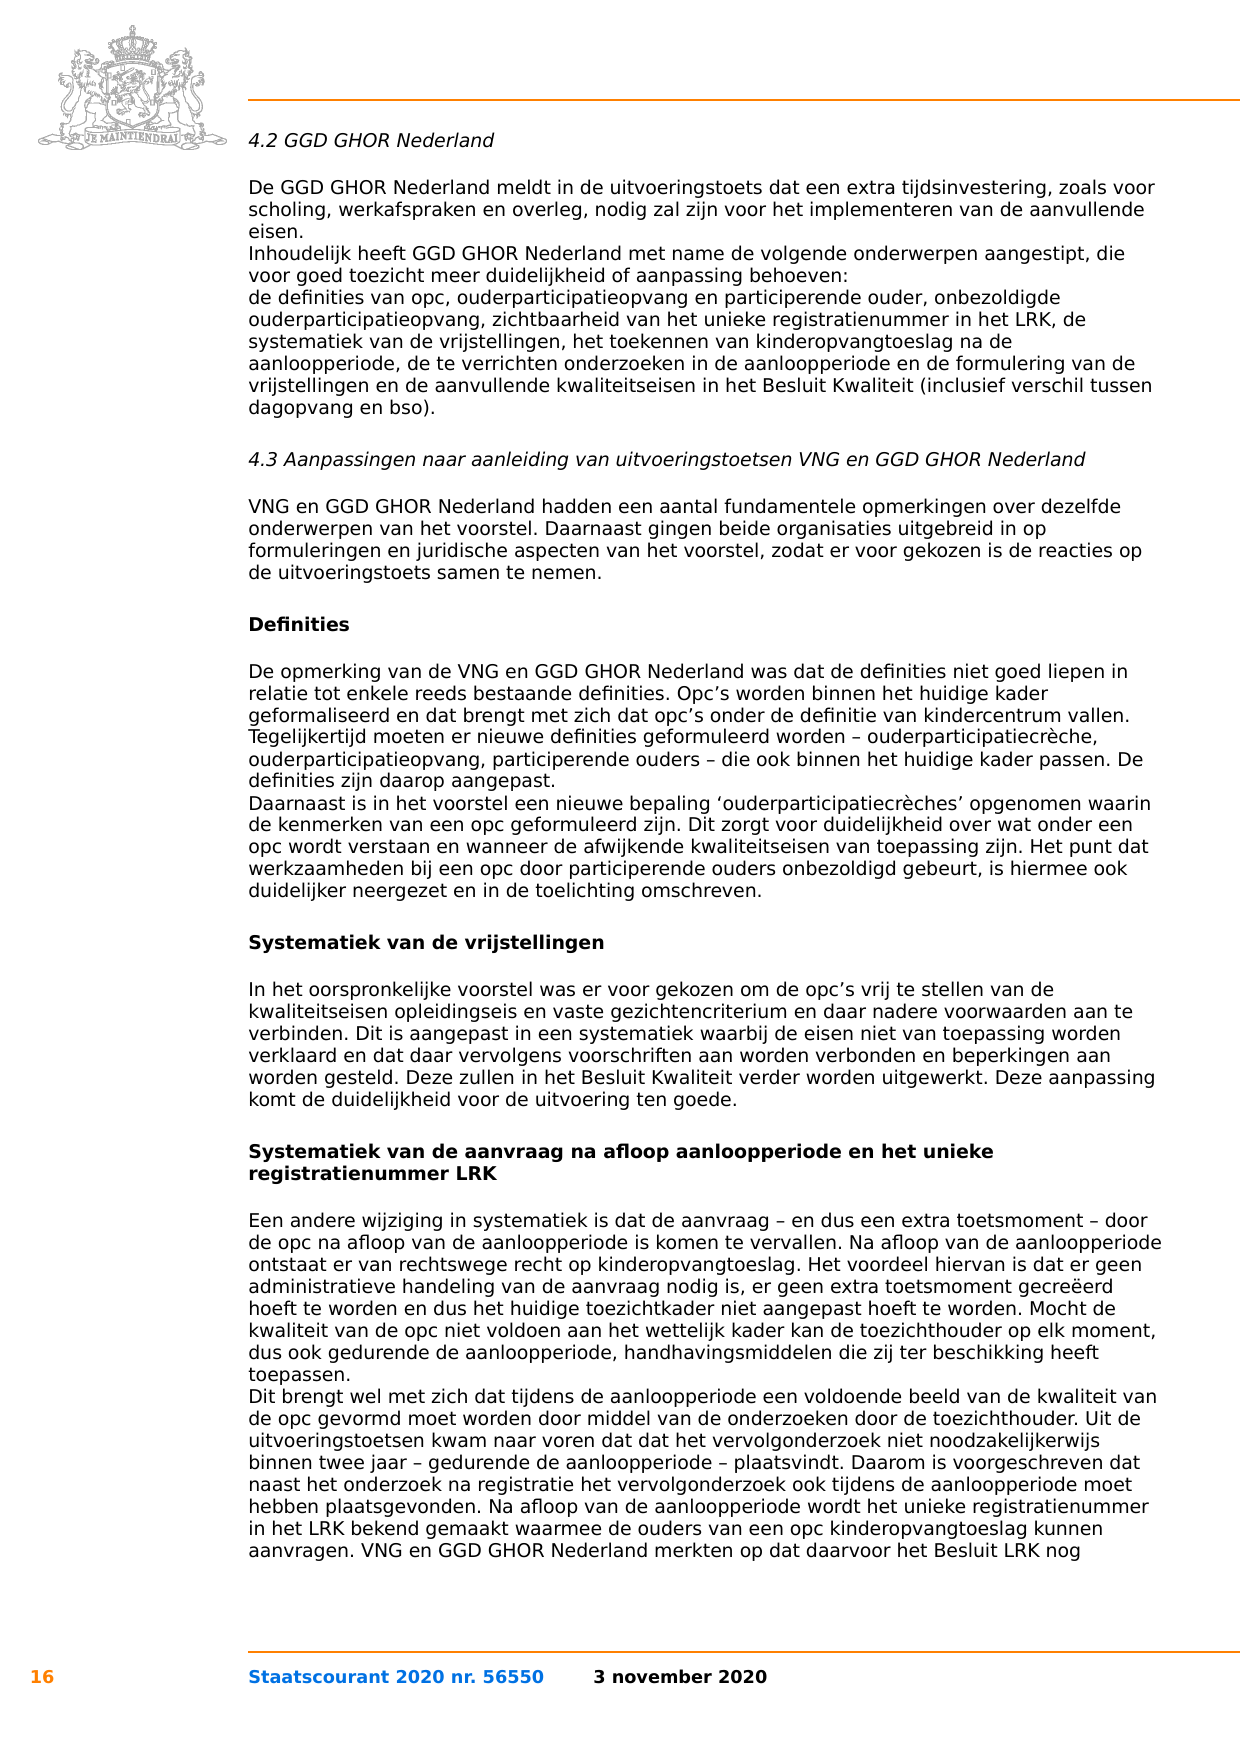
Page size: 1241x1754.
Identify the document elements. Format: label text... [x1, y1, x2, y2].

text Een andere wijziging in systematiek is dat de aanvraag – en dus een extra toetsmoment – door de opc na afloop van de aanloopperiode is komen te vervallen. Na afloop van de aanloopperiode ontstaat er van rechtswege recht op kinderopvangtoeslag. Het voordeel hiervan is dat er geen administratieve handeling van de aanvraag nodig is, er geen extra toetsmoment gecreëerd hoeft te worden en dus het huidige toezichtkader niet aangepast hoeft te worden. Mocht de kwaliteit van de opc niet voldoen aan het wettelijk kader kan de toezichthouder op elk moment, dus ook gedurende de aanloopperiode, handhavingsmiddelen die zij ter beschikking heeft toepassen. [248, 1210, 1163, 1386]
subtitle Systematiek van de aanvraag na afloop aanloopperiode en het unieke registratienummer LRK [248, 1141, 1163, 1185]
subtitle 4.2 GGD GHOR Nederland [248, 130, 1163, 152]
text de definities van opc, ouderparticipatieopvang en participerende ouder, onbezoldigde ouderparticipatieopvang, zichtbaarheid van het unieke registratienummer in het LRK, de systematiek van de vrijstellingen, het toekennen van kinderopvangtoeslag na de aanloopperiode, de te verrichten onderzoeken in de aanloopperiode en de formulering van de vrijstellingen en de aanvullende kwaliteitseisen in het Besluit Kwaliteit (inclusief verschil tussen dagopvang en bso). [248, 287, 1163, 419]
subtitle Definities [248, 613, 1163, 636]
text In het oorspronkelijke voorstel was er voor gekozen om de opc’s vrij te stellen van de kwaliteitseisen opleidingseis en vaste gezichtencriterium en daar nadere voorwaarden aan te verbinden. Dit is aangepast in een systematiek waarbij de eisen niet van toepassing worden verklaard en dat daar vervolgens voorschriften aan worden verbonden en beperkingen aan worden gesteld. Deze zullen in het Besluit Kwaliteit verder worden uitgewerkt. Deze aanpassing komt de duidelijkheid voor de uitvoering ten goede. [248, 979, 1163, 1111]
picture [38, 25, 227, 150]
subtitle Systematiek van de vrijstellingen [248, 932, 1163, 954]
text Daarnaast is in het voorstel een nieuwe bepaling ‘ouderparticipatiecrèches’ opgenomen waarin de kenmerken van een opc geformuleerd zijn. Dit zorgt voor duidelijkheid over wat onder een opc wordt verstaan en wanneer de afwijkende kwaliteitseisen van toepassing zijn. Het punt dat werkzaamheden bij een opc door participerende ouders onbezoldigd gebeurt, is hiermee ook duidelijker neergezet en in de toelichting omschreven. [248, 792, 1163, 902]
text Inhoudelijk heeft GGD GHOR Nederland met name de volgende onderwerpen aangestipt, die voor goed toezicht meer duidelijkheid of aanpassing behoeven: [248, 243, 1163, 287]
text De opmerking van de VNG en GGD GHOR Nederland was dat de definities niet goed liepen in relatie tot enkele reeds bestaande definities. Opc’s worden binnen het huidige kader geformaliseerd en dat brengt met zich dat opc’s onder de definitie van kindercentrum vallen. Tegelijkertijd moeten er nieuwe definities geformuleerd worden – ouderparticipatiecrèche, ouderparticipatieopvang, participerende ouders – die ook binnen het huidige kader passen. De definities zijn daarop aangepast. [248, 661, 1163, 792]
text De GGD GHOR Nederland meldt in de uitvoeringstoets dat een extra tijdsinvestering, zoals voor scholing, werkafspraken en overleg, nodig zal zijn voor het implementeren van de aanvullende eisen. [248, 177, 1163, 243]
text Dit brengt wel met zich dat tijdens de aanloopperiode een voldoende beeld van de kwaliteit van de opc gevormd moet worden door middel van de onderzoeken door de toezichthouder. Uit de uitvoeringstoetsen kwam naar voren dat dat het vervolgonderzoek niet noodzakelijkerwijs binnen twee jaar – gedurende de aanloopperiode – plaatsvindt. Daarom is voorgeschreven dat naast het onderzoek na registratie het vervolgonderzoek ook tijdens de aanloopperiode moet hebben plaatsgevonden. Na afloop van de aanloopperiode wordt het unieke registratienummer in het LRK bekend gemaakt waarmee de ouders van een opc kinderopvangtoeslag kunnen aanvragen. VNG en GGD GHOR Nederland merkten op dat daarvoor het Besluit LRK nog [248, 1386, 1163, 1562]
subtitle 4.3 Aanpassingen naar aanleiding van uitvoeringstoetsen VNG en GGD GHOR Nederland [248, 449, 1163, 471]
text VNG en GGD GHOR Nederland hadden een aantal fundamentele opmerkingen over dezelfde onderwerpen van het voorstel. Daarnaast gingen beide organisaties uitgebreid in op formuleringen en juridische aspecten van het voorstel, zodat er voor gekozen is de reacties op de uitvoeringstoets samen te nemen. [248, 496, 1163, 583]
